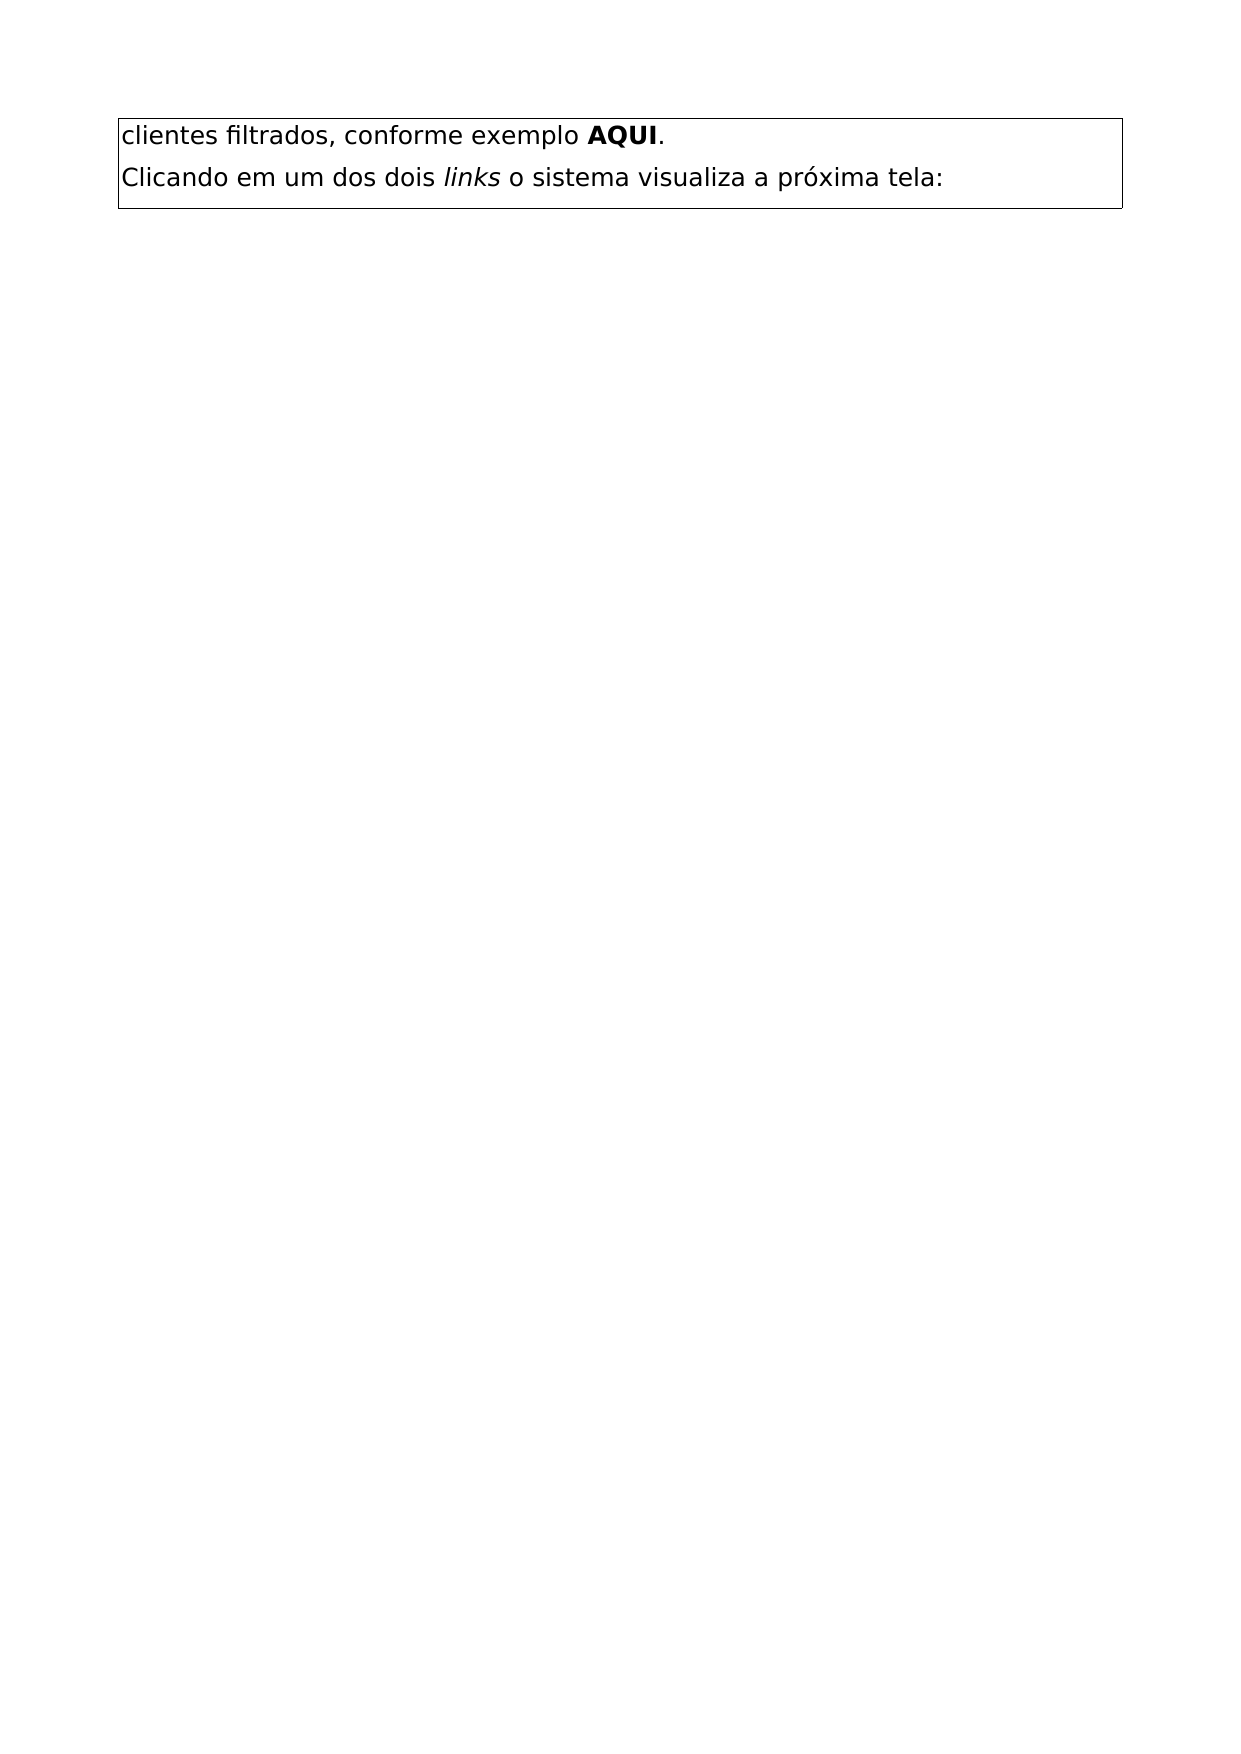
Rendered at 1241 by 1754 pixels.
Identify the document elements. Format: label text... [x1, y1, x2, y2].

table_header clientes filtrados, conforme exemplo AQUI. Clicando em um dos dois links o sistema visualiza a próxima tela: [119, 119, 1122, 207]
